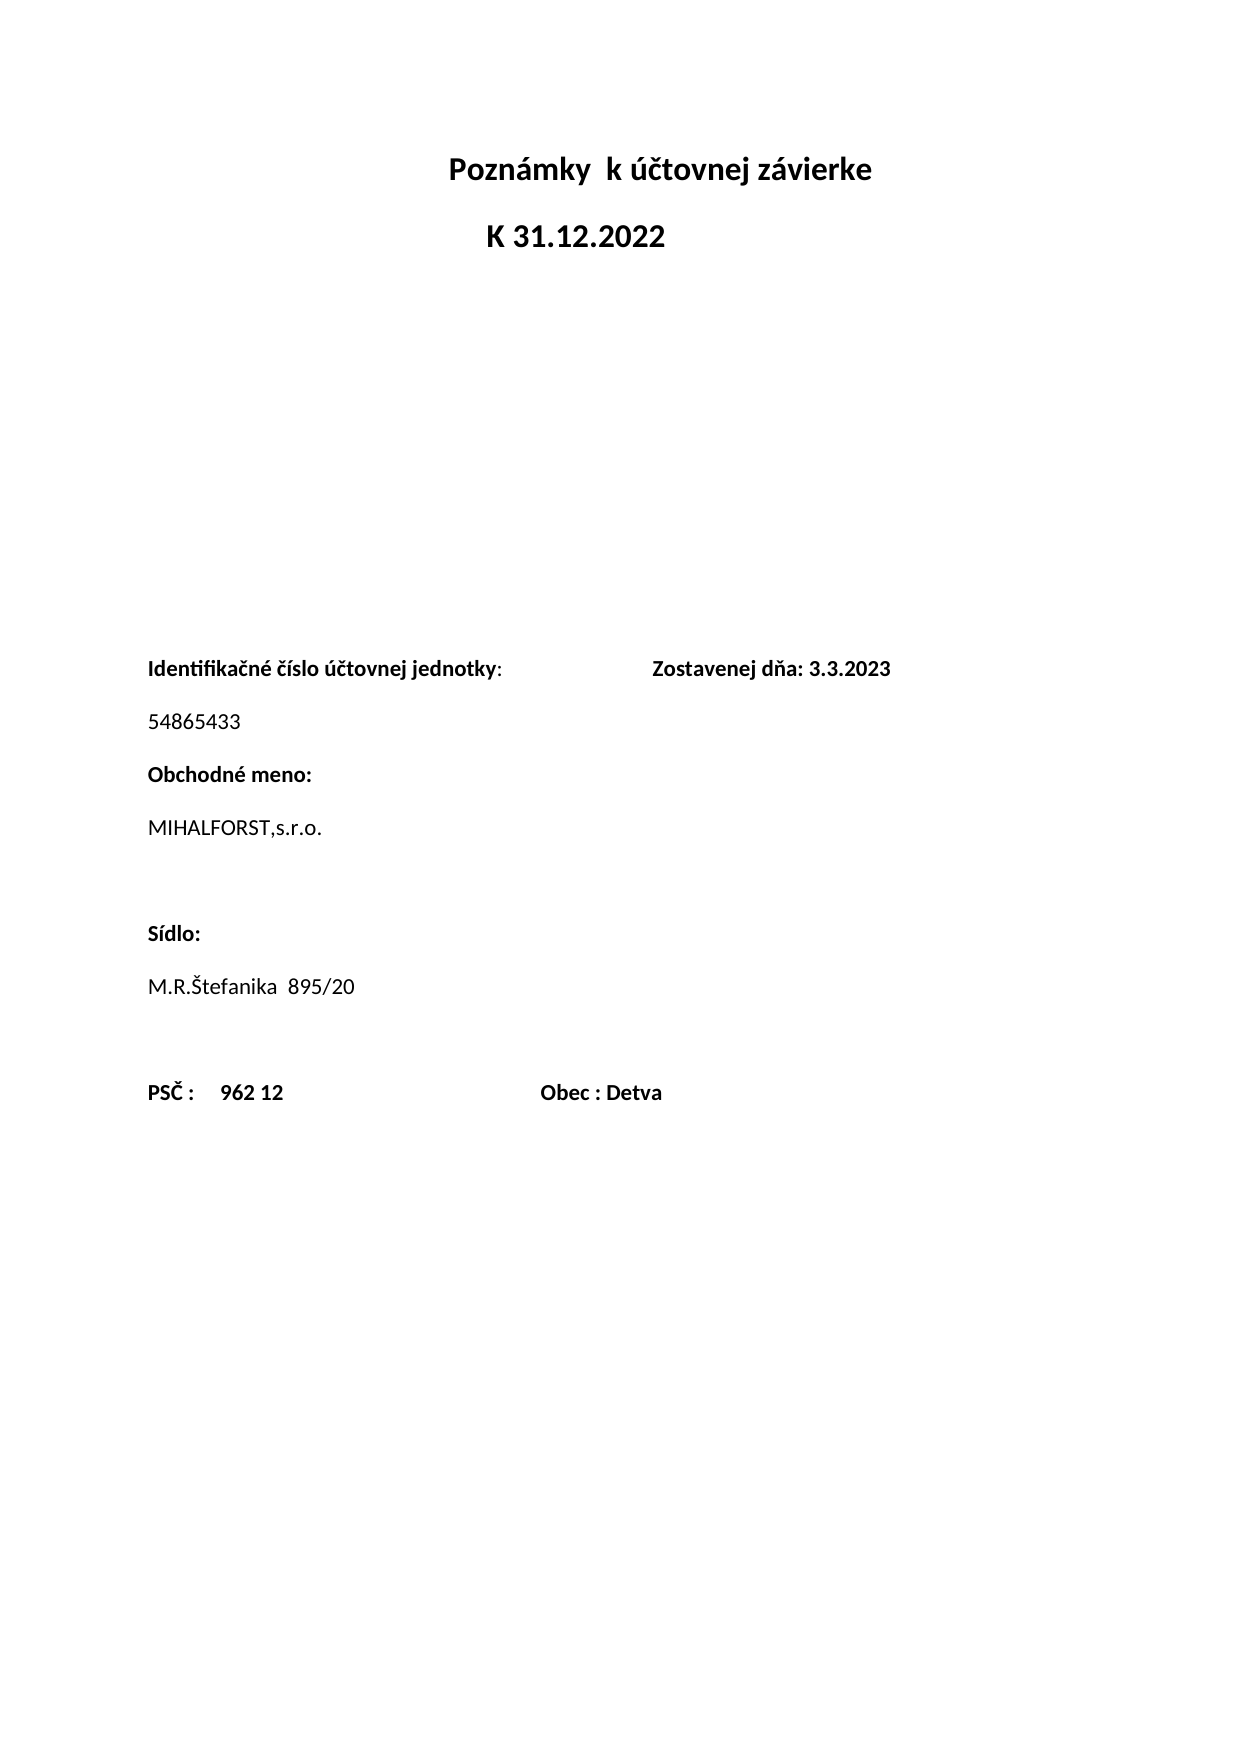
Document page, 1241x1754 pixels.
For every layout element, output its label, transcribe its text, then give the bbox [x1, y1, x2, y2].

text Obchodné meno: [148, 760, 1093, 788]
text M.R.Štefanika 895/20 [148, 972, 1093, 1000]
text Identifikačné číslo účtovnej jednotky: Zostavenej dňa: 3.3.2023 [148, 654, 1093, 682]
text Sídlo: [148, 919, 1093, 947]
text Poznámky k účtovnej závierke [148, 148, 1093, 188]
text PSČ : 962 12 Obec : Detva [148, 1078, 1093, 1106]
text MIHALFORST,s.r.o. [148, 813, 1093, 841]
text K 31.12.2022 [148, 215, 1093, 256]
text 54865433 [148, 707, 1093, 735]
